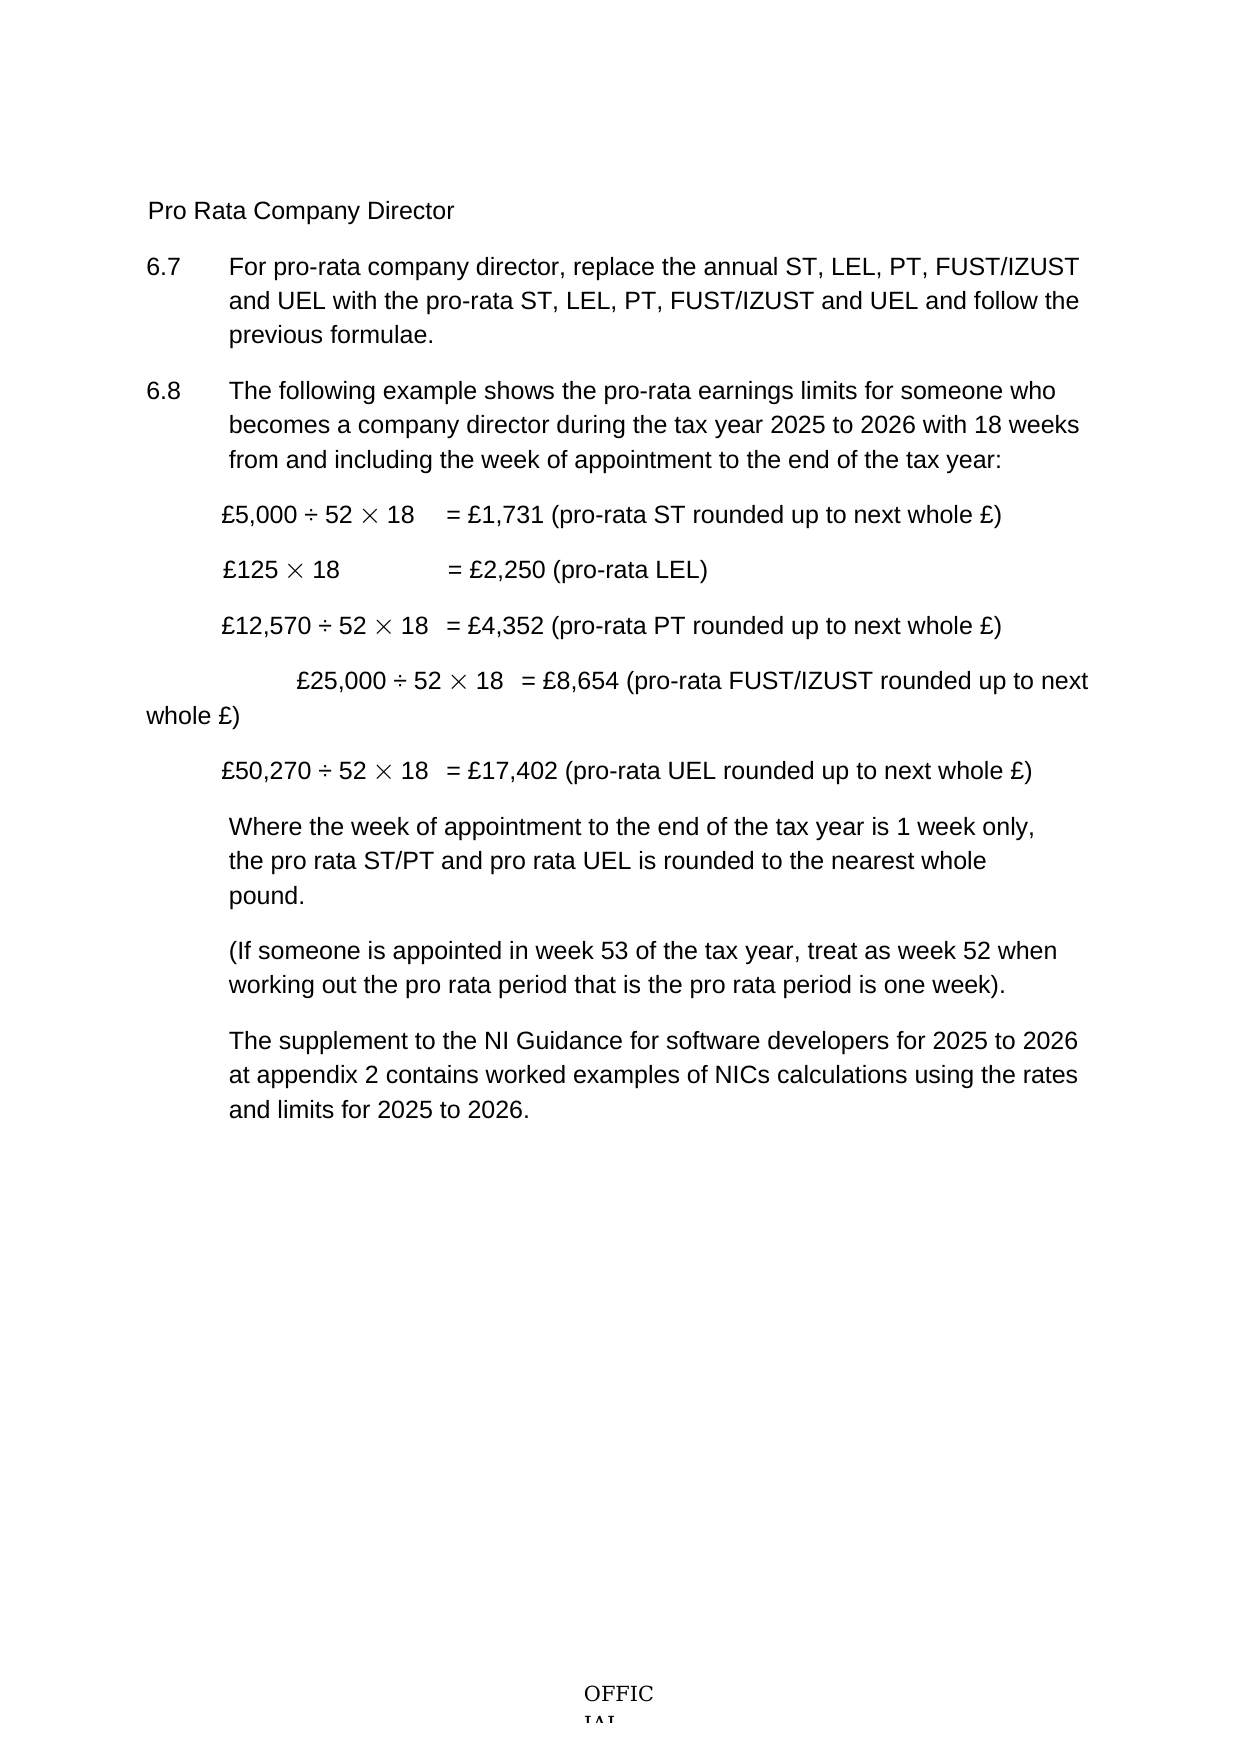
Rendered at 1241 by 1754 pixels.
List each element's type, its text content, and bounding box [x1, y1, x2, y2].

text £25,000 ÷ 52  18 = £8,654 (pro-rata FUST/IZUST rounded up to next whole £) [146, 666, 1124, 730]
text The supplement to the NI Guidance for software developers for 2025 to 2026 at appendix 2 contains worked examples of NICs calculations using the rates and limits for 2025 to 2026. [146, 1026, 1095, 1123]
text £12,570 ÷ 52  18 = £4,352 (pro-rata PT rounded up to next whole £) [146, 611, 1124, 640]
text 6.7 For pro-rata company director, replace the annual ST, LEL, PT, FUST/IZUST and UEL with the pro-rata ST, LEL, PT, FUST/IZUST and UEL and follow the previous formulae. [146, 252, 1099, 349]
text (If someone is appointed in week 53 of the tax year, treat as week 52 when working out the pro rata period that is the pro rata period is one week). [146, 936, 1099, 999]
text £5,000 ÷ 52  18 = £1,731 (pro-rata ST rounded up to next whole £) [146, 500, 1124, 529]
text 6.8 The following example shows the pro-rata earnings limits for someone who becomes a company director during the tax year 2025 to 2026 with 18 weeks from and including the week of appointment to the end of the tax year: [146, 376, 1099, 473]
text £50,270 ÷ 52  18 = £17,402 (pro-rata UEL rounded up to next whole £) [146, 756, 1124, 785]
text Pro Rata Company Director [148, 196, 1124, 225]
text £125  18 = £2,250 (pro-rata LEL) [223, 556, 1124, 584]
text Where the week of appointment to the end of the tax year is 1 week only, the pro rata ST/PT and pro rata UEL is rounded to the nearest whole pound. [146, 812, 1066, 909]
